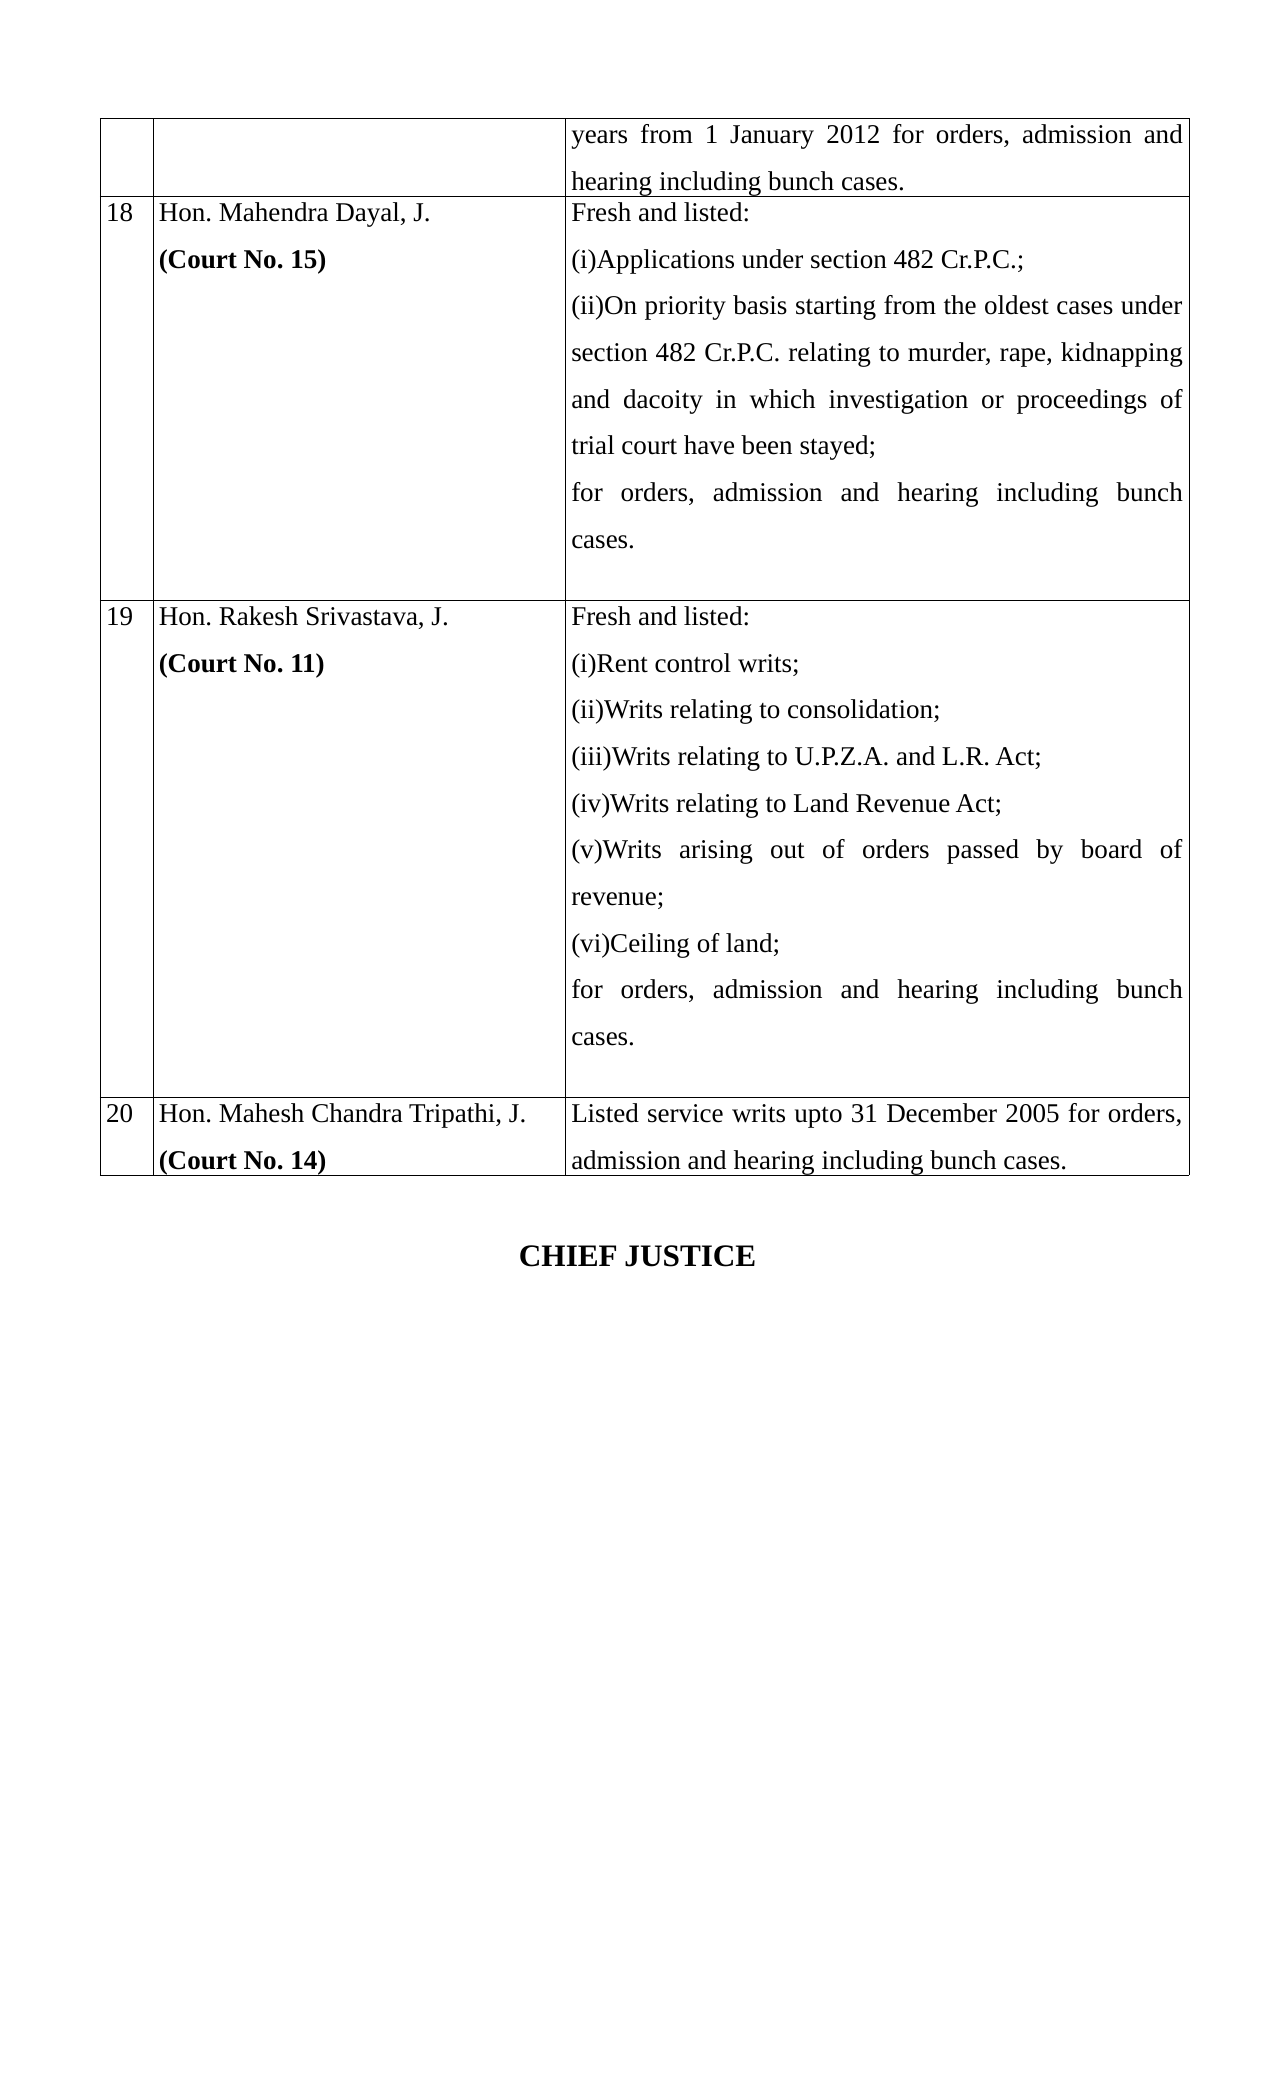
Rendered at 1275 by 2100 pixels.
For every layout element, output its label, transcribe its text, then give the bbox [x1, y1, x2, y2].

table_cell [101, 119, 153, 196]
table_cell Fresh and listed: (i)Applications under section 482 Cr.P.C.; (ii)On priority basis starting from the oldest cases under section 482 Cr.P.C. relating to murder, rape, kidnapping and dacoity in which investigation or proceedings of trial court have been stayed; for orders, admission and hearing including bunch cases. [566, 197, 1189, 600]
table_cell [154, 119, 565, 196]
table_cell 20 [101, 1098, 153, 1175]
table_cell Listed service writs upto 31 December 2005 for orders, admission and hearing including bunch cases. [566, 1098, 1189, 1175]
text CHIEF JUSTICE [118, 1238, 1157, 1273]
table_cell Hon. Mahesh Chandra Tripathi, J. (Court No. 14) [154, 1098, 565, 1175]
table_cell 18 [101, 197, 153, 600]
table_cell years from 1 January 2012 for orders, admission and hearing including bunch cases. [566, 119, 1189, 196]
table_cell Fresh and listed: (i)Rent control writs; (ii)Writs relating to consolidation; (iii)Writs relating to U.P.Z.A. and L.R. Act; (iv)Writs relating to Land Revenue Act; (v)Writs arising out of orders passed by board of revenue; (vi)Ceiling of land; for orders, admission and hearing including bunch cases. [566, 601, 1189, 1097]
table_cell Hon. Mahendra Dayal, J. (Court No. 15) [154, 197, 565, 600]
table_cell Hon. Rakesh Srivastava, J. (Court No. 11) [154, 601, 565, 1097]
table_cell 19 [101, 601, 153, 1097]
